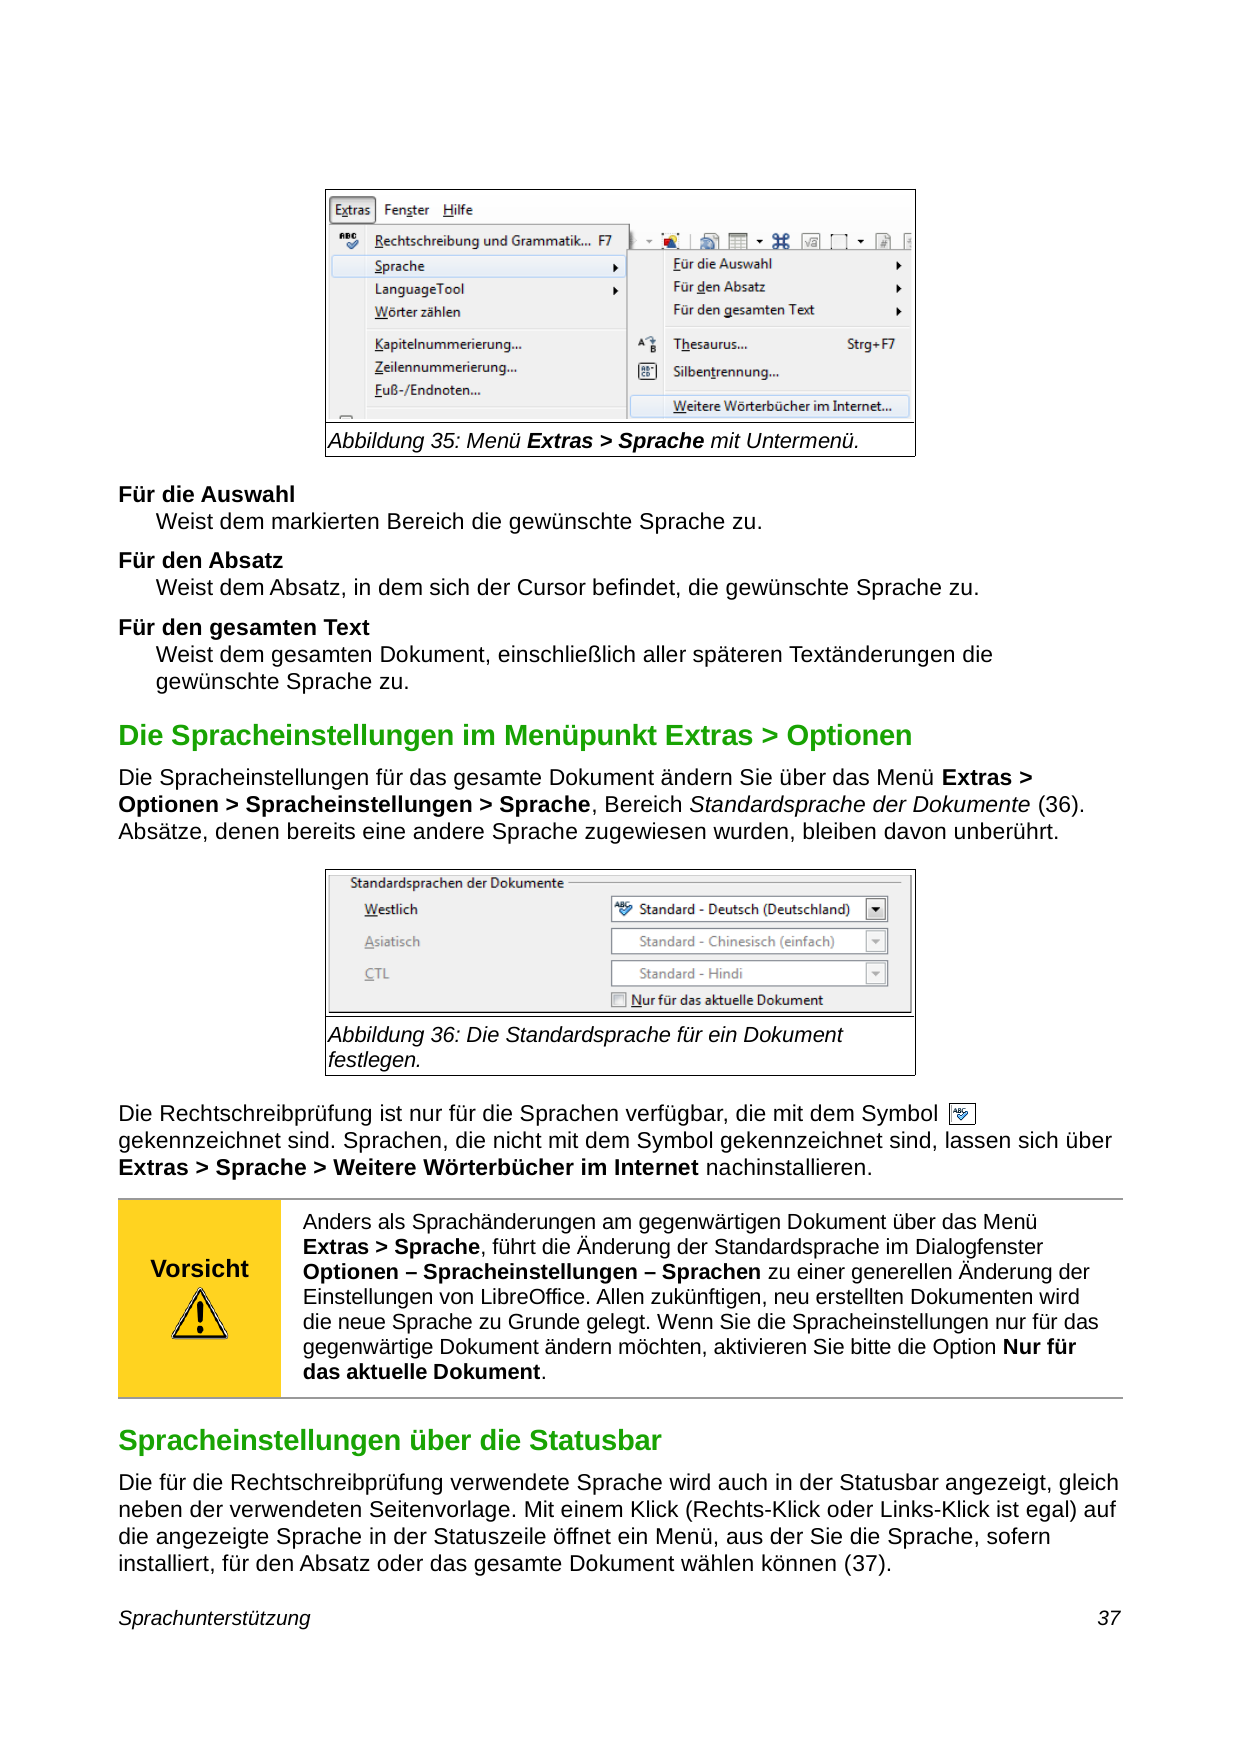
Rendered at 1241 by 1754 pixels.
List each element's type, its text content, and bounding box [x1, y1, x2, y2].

picture [328, 194, 912, 419]
text Für die Auswahl [118, 480, 1122, 507]
text Weist dem gesamten Dokument, einschließlich aller späteren Textänderungen die gewünschte Sprache zu. [156, 640, 1122, 694]
text [326, 191, 914, 422]
table_header Anders als Sprachänderungen am gegenwärtigen Dokument über das Menü Extras > Sprache, führt die Änderung der Standardsprache im Dialogfenster Optionen – Spracheinstellungen – Sprachen zu einer generellen Änderung der Einstellungen von LibreOffice. Allen zukünftigen, neu erstellten Dokumenten wird die neue Sprache zu Grunde gelegt. Wenn Sie die Spracheinstellungen nur für das gegenwärtige Dokument ändern möchten, aktivieren Sie bitte die Option Nur für das aktuelle Dokument. [281, 1200, 1122, 1397]
text Weist dem markierten Bereich die gewünschte Sprache zu. [156, 507, 1122, 534]
subtitle Spracheinstellungen über die Statusbar [118, 1423, 1122, 1456]
text Weist dem Absatz, in dem sich der Cursor befindet, die gewünschte Sprache zu. [156, 574, 1122, 601]
picture [951, 1105, 973, 1122]
text Die Spracheinstellungen für das gesamte Dokument ändern Sie über das Menü Extras > Optionen > Spracheinstellungen > Sprache, Bereich Standardsprache der Dokumente (Abbildung 36). Absätze, denen bereits eine andere Sprache zugewiesen wurden, bleiben davon unberührt. [118, 763, 1122, 845]
text [326, 872, 914, 1016]
table_header Vorsicht [118, 1200, 281, 1397]
subtitle Die Spracheinstellungen im Menüpunkt Extras > Optionen [118, 718, 1122, 752]
picture [167, 1283, 232, 1343]
text Abbildung 35: Menü Extras > Sprache mit Untermenü. [328, 423, 912, 453]
picture [328, 875, 912, 1013]
text Für den Absatz [118, 547, 1122, 574]
text Abbildung 36: Die Standardsprache für ein Dokument festlegen. [328, 1017, 912, 1072]
text Für den gesamten Text [118, 613, 1122, 640]
text Die Rechtschreibprüfung ist nur für die Sprachen verfügbar, die mit dem Symbol gekennzeichnet sind. Sprachen, die nicht mit dem Symbol gekennzeichnet sind, lassen sich über Extras > Sprache > Weitere Wörterbücher im Internet nachinstallieren. [118, 1099, 1122, 1180]
text Die für die Rechtschreibprüfung verwendete Sprache wird auch in der Statusbar angezeigt, gleich neben der verwendeten Seitenvorlage. Mit einem Klick (Rechts-Klick oder Links-Klick ist egal) auf die angezeigte Sprache in der Statuszeile öffnet ein Menü, aus der Sie die Sprache, sofern installiert, für den Absatz oder das gesamte Dokument wählen können (Abbildung 37). [118, 1468, 1122, 1576]
